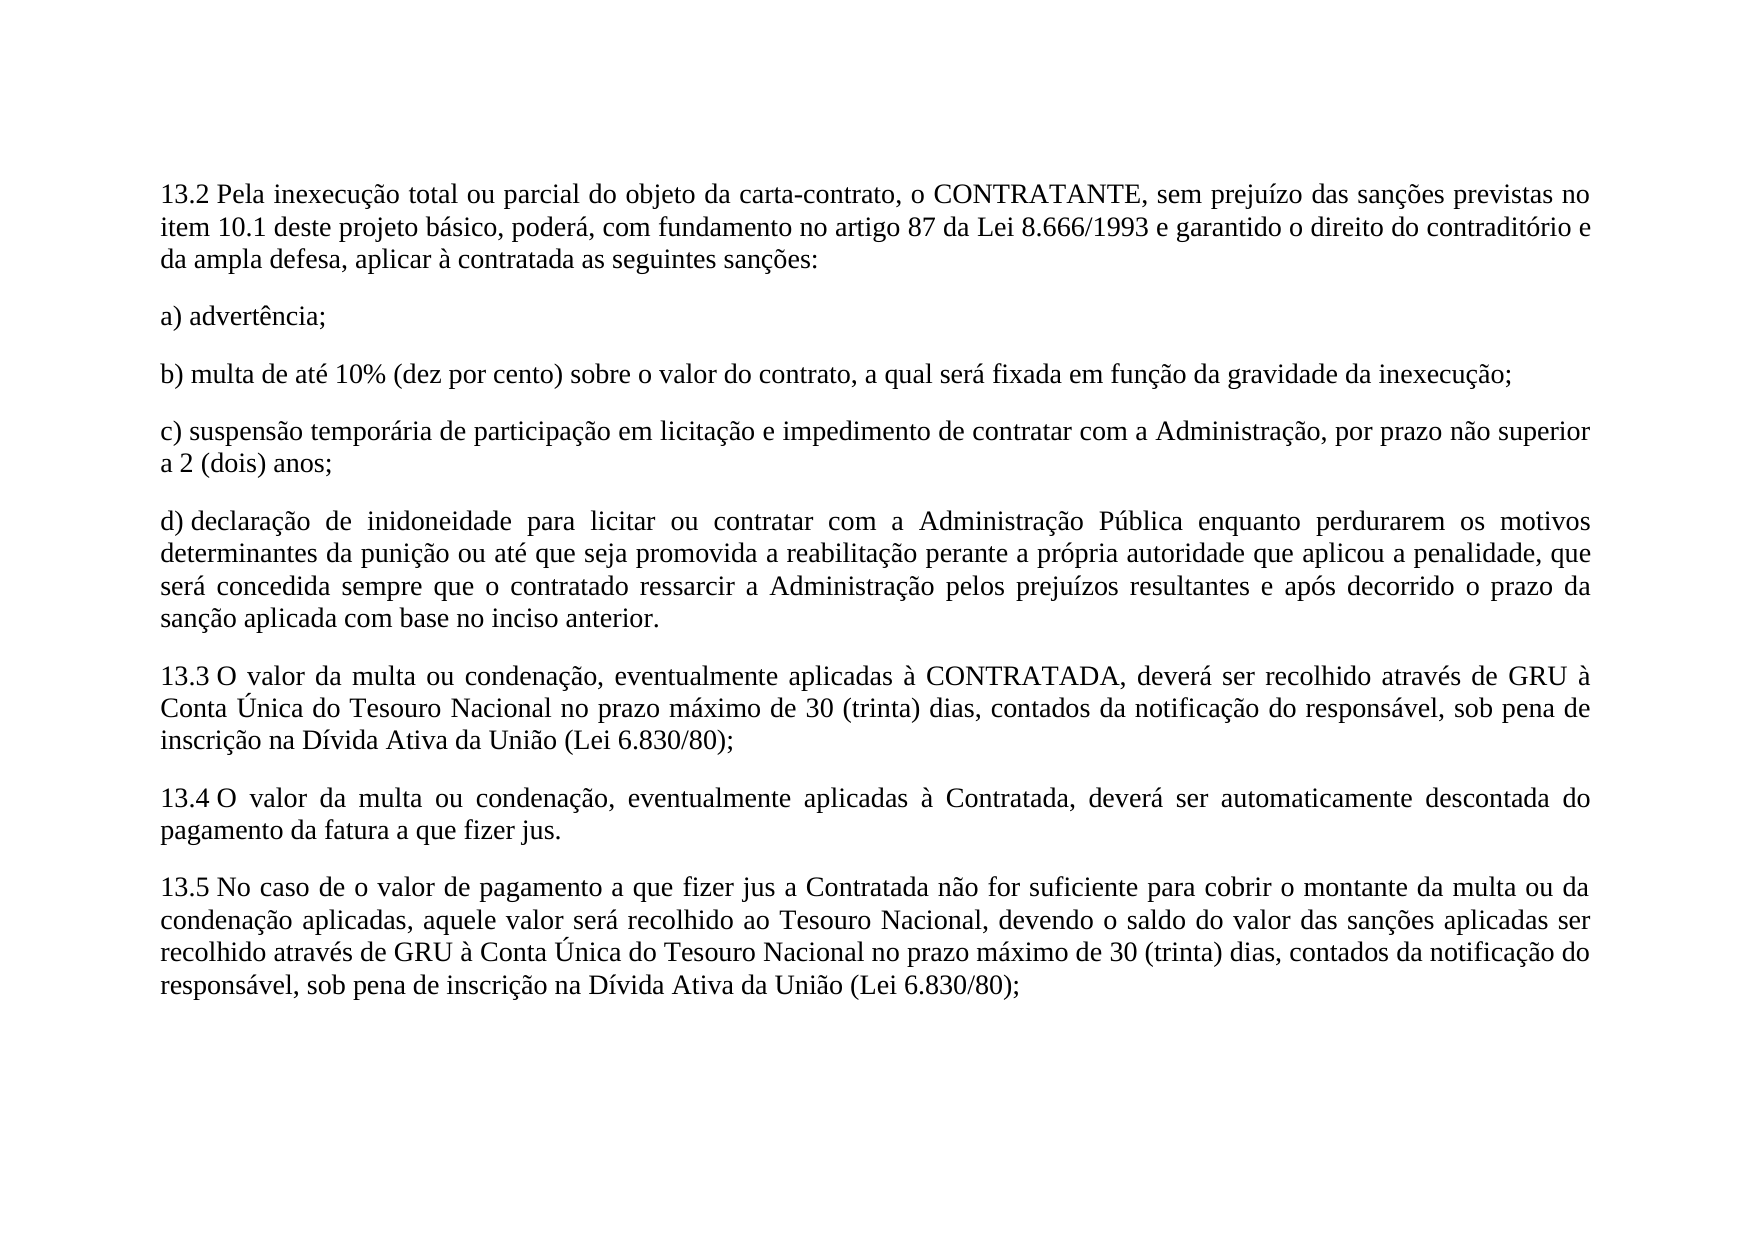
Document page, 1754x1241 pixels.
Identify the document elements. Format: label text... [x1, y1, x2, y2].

text 13.4 O valor da multa ou condenação, eventualmente aplicadas à Contratada, deverá ser automaticamente descontada do pagamento da fatura a que fizer jus. [160, 781, 1594, 846]
text b) multa de até 10% (dez por cento) sobre o valor do contrato, a qual será fixada em função da gravidade da inexecução; [160, 357, 1594, 389]
text c) suspensão temporária de participação em licitação e impedimento de contratar com a Administração, por prazo não superior a 2 (dois) anos; [160, 414, 1594, 479]
text 13.5 No caso de o valor de pagamento a que fizer jus a Contratada não for suficiente para cobrir o montante da multa ou da condenação aplicadas, aquele valor será recolhido ao Tesouro Nacional, devendo o saldo do valor das sanções aplicadas ser recolhido através de GRU à Conta Única do Tesouro Nacional no prazo máximo de 30 (trinta) dias, contados da notificação do responsável, sob pena de inscrição na Dívida Ativa da União (Lei 6.830/80); [160, 871, 1594, 1000]
text 13.2 Pela inexecução total ou parcial do objeto da carta-contrato, o CONTRATANTE, sem prejuízo das sanções previstas no item 10.1 deste projeto básico, poderá, com fundamento no artigo 87 da Lei 8.666/1993 e garantido o direito do contraditório e da ampla defesa, aplicar à contratada as seguintes sanções: [160, 177, 1594, 274]
text a) advertência; [160, 299, 1594, 332]
text 13.3 O valor da multa ou condenação, eventualmente aplicadas à CONTRATADA, deverá ser recolhido através de GRU à Conta Única do Tesouro Nacional no prazo máximo de 30 (trinta) dias, contados da notificação do responsável, sob pena de inscrição na Dívida Ativa da União (Lei 6.830/80); [160, 658, 1594, 756]
text d) declaração de inidoneidade para licitar ou contratar com a Administração Pública enquanto perdurarem os motivos determinantes da punição ou até que seja promovida a reabilitação perante a própria autoridade que aplicou a penalidade, que será concedida sempre que o contratado ressarcir a Administração pelos prejuízos resultantes e após decorrido o prazo da sanção aplicada com base no inciso anterior. [160, 504, 1594, 633]
